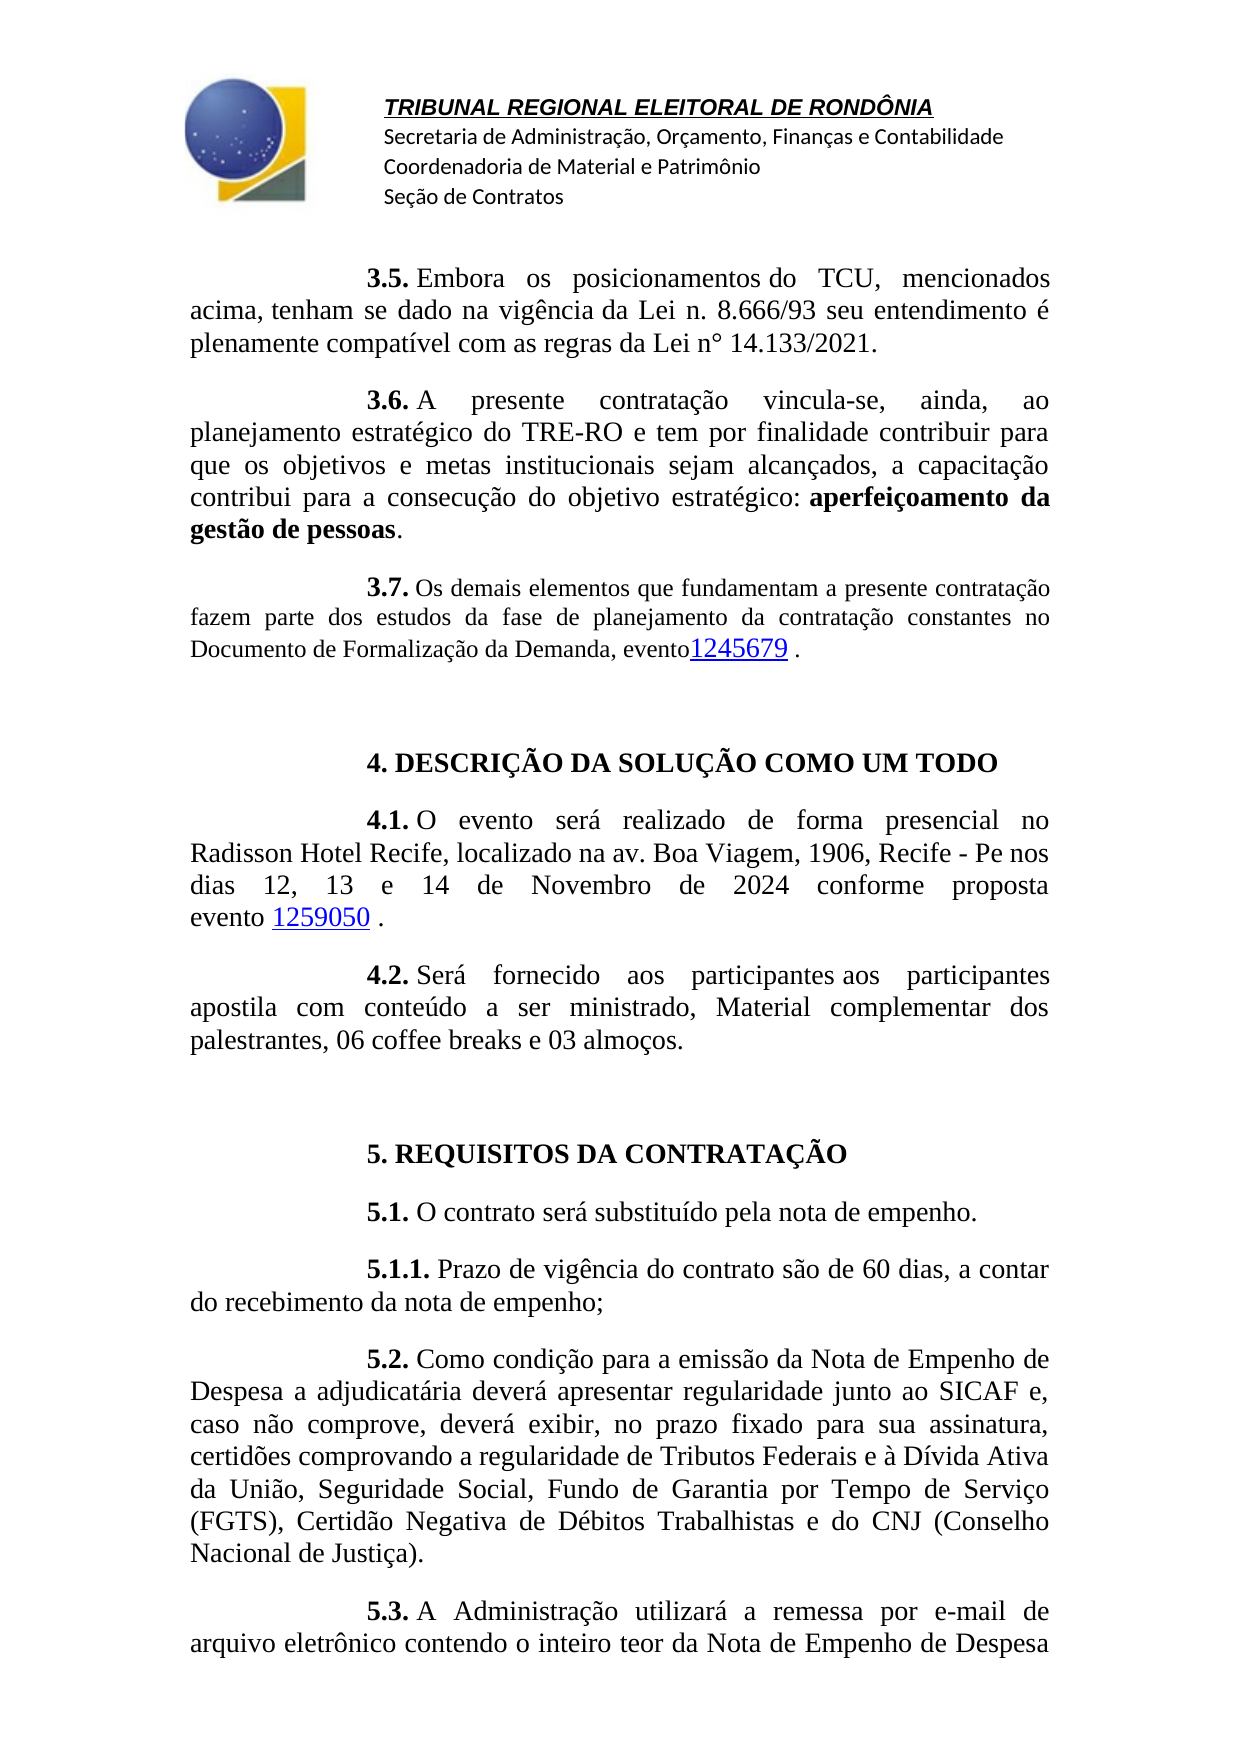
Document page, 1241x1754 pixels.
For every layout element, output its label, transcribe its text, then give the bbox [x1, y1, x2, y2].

text 5.1. O contrato será substituído pela nota de empenho. [190, 1195, 1051, 1227]
text 3.5. Embora os posicionamentos do TCU, mencionados acima, tenham se dado na vigência da Lei n. 8.666/93 seu entendimento é plenamente compatível com as regras da Lei n° 14.133/2021. [190, 261, 1051, 358]
text 5.2. Como condição para a emissão da Nota de Empenho de Despesa a adjudicatária deverá apresentar regularidade junto ao SICAF e, caso não comprove, deverá exibir, no prazo fixado para sua assinatura, certidões comprovando a regularidade de Tributos Federais e à Dívida Ativa da União, Seguridade Social, Fundo de Garantia por Tempo de Serviço (FGTS), Certidão Negativa de Débitos Trabalhistas e do CNJ (Conselho Nacional de Justiça). [190, 1342, 1051, 1569]
text 3.6. A presente contratação vincula-se, ainda, ao planejamento estratégico do TRE-RO e tem por finalidade contribuir para que os objetivos e metas institucionais sejam alcançados, a capacitação contribui para a consecução do objetivo estratégico: aperfeiçoamento da gestão de pessoas. [190, 383, 1051, 545]
text 5.3. A Administração utilizará a remessa por e-mail de arquivo eletrônico contendo o inteiro teor da Nota de Empenho de Despesa [190, 1594, 1051, 1659]
text 4.1. O evento será realizado de forma presencial no Radisson Hotel Recife, localizado na av. Boa Viagem, 1906, Recife - Pe nos dias 12, 13 e 14 de Novembro de 2024 conforme proposta evento 1259050 . [190, 803, 1051, 933]
text 5.1.1. Prazo de vigência do contrato são de 60 dias, a contar do recebimento da nota de empenho; [190, 1252, 1051, 1317]
text 5. REQUISITOS DA CONTRATAÇÃO [190, 1137, 1051, 1170]
text 4.2. Será fornecido aos participantes aos participantes apostila com conteúdo a ser ministrado, Material complementar dos palestrantes, 06 coffee breaks e 03 almoços. [190, 958, 1051, 1055]
text 4. DESCRIÇÃO DA SOLUÇÃO COMO UM TODO [190, 746, 1051, 778]
text 3.7. Os demais elementos que fundamentam a presente contratação fazem parte dos estudos da fase de planejamento da contratação constantes no Documento de Formalização da Demanda, evento1245679 . [190, 570, 1051, 663]
